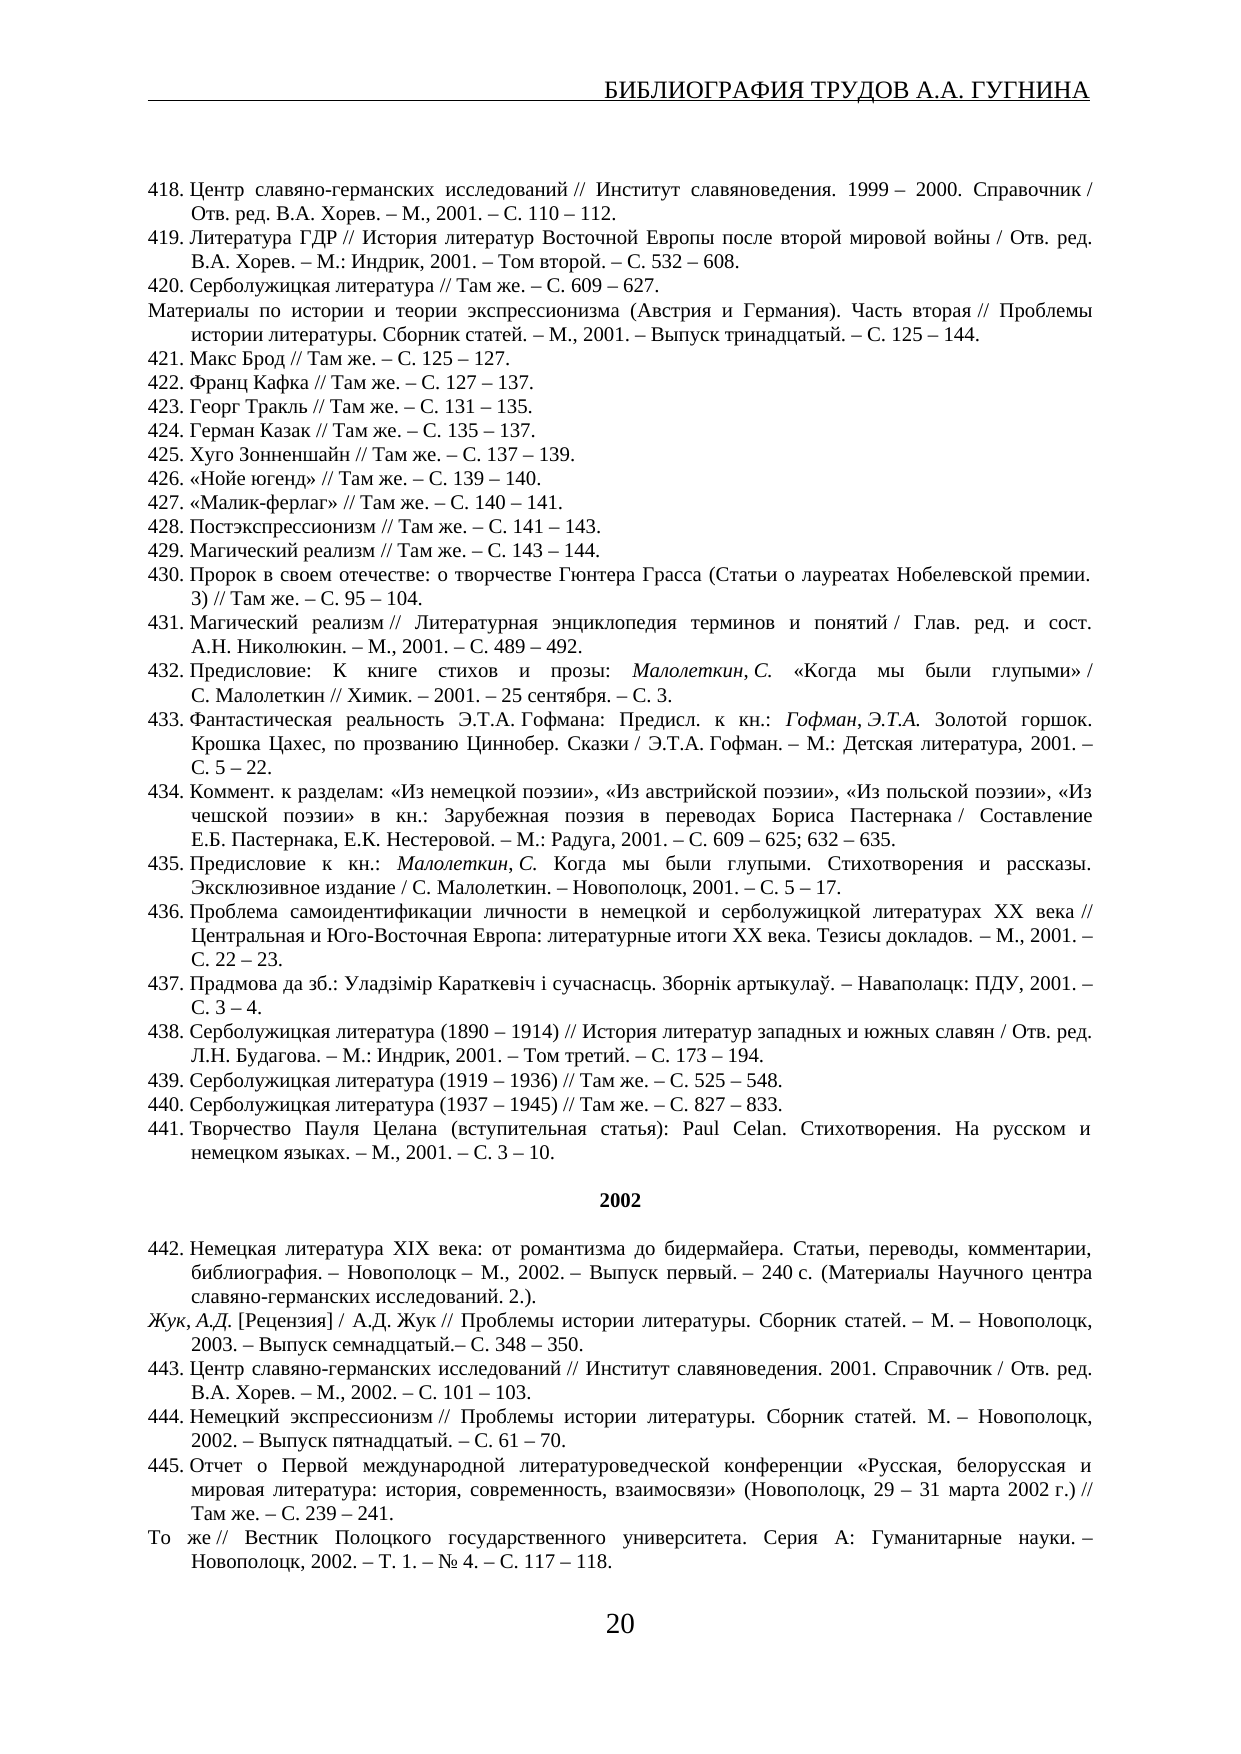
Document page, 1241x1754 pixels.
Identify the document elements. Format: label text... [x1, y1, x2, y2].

text 433. Фантастическая реальность Э.Т.А. Гофмана: Предисл. к кн.: Гофман, Э.Т.А. Золотой горшок. Крошка Цахес, по прозванию Циннобер. Сказки / Э.Т.А. Гофман. – М.: Детская литература, 2001. – С. 5 – 22. [148, 707, 1092, 779]
text 442. Немецкая литература XIX века: от романтизма до бидермайера. Статьи, переводы, комментарии, библиография. – Новополоцк – М., 2002. – Выпуск первый. – 240 с. (Материалы Научного центра сла­вяно-германских исследований. 2.). [148, 1236, 1092, 1308]
text 430. Пророк в своем отечестве: о творчестве Гюнтера Грасса (Статьи о лауреатах Нобелевской премии. 3) // Там же. – С. 95 – 104. [148, 562, 1092, 610]
text 2002 [148, 1188, 1092, 1212]
text 440. Серболужицкая литература (1937 – 1945) // Там же. – С. 827 – 833. [148, 1092, 1092, 1116]
text 423. Георг Тракль // Там же. – С. 131 – 135. [148, 394, 1092, 418]
text 427. «Малик-ферлаг» // Там же. – С. 140 – 141. [148, 490, 1092, 514]
text 418. Центр славяно-германских исследований // Институт славяноведения. 1999 – 2000. Справочник / Отв. ред. В.А. Хорев. – М., 2001. – С. 110 – 112. [148, 177, 1092, 225]
text 441. Творчество Пауля Целана (вступительная статья): Paul Celan. Стихотворения. На русском и немецком языках. – М., 2001. – С. 3 – 10. [148, 1116, 1092, 1164]
text 431. Магический реализм // Литературная энциклопедия терминов и понятий / Глав. ред. и сост. А.Н. Николюкин. – М., 2001. – С. 489 – 492. [148, 610, 1092, 658]
text 420. Серболужицкая литература // Там же. – С. 609 – 627. [148, 273, 1092, 297]
text 422. Франц Кафка // Там же. – С. 127 – 137. [148, 370, 1092, 394]
text Жук, А.Д. [Рецензия] / А.Д. Жук // Проблемы истории литературы. Сборник статей. – М. – Новополоцк, 2003. – Выпуск семнадцатый.– С. 348 – 350. [148, 1308, 1092, 1356]
text 435. Предисловие к кн.: Малолеткин, С. Когда мы были глупыми. Стихотворения и рассказы. Эксклюзивное издание / С. Малолеткин. – Новополоцк, 2001. – С. 5 – 17. [148, 851, 1092, 899]
text Материалы по истории и теории экспрессионизма (Австрия и Германия). Часть вторая // Проблемы истории литературы. Сборник статей. – М., 2001. – Выпуск тринадцатый. – С. 125 – 144. [148, 297, 1092, 346]
text 444. Немецкий экспрессионизм // Проблемы истории литературы. Сборник статей. М. – Новополоцк, 2002. – Выпуск пятнадцатый. – С. 61 – 70. [148, 1404, 1092, 1452]
text 445. Отчет о Первой международной литературоведческой конференции «Русская, белорусская и мировая литература: история, современность, взаимосвязи» (Новополоцк, 29 – 31 марта 2002 г.) // Там же. – С. 239 – 241. [148, 1452, 1092, 1525]
text 438. Серболужицкая литература (1890 – 1914) // История литератур западных и южных славян / Отв. ред. Л.Н. Будагова. – М.: Индрик, 2001. – Том третий. – С. 173 – 194. [148, 1019, 1092, 1067]
text 439. Серболужицкая литература (1919 – 1936) // Там же. – С. 525 – 548. [148, 1067, 1092, 1092]
text 443. Центр славяно-германских исследований // Институт славяноведения. 2001. Справочник / Отв. ред. В.А. Хорев. – М., 2002. – С. 101 – 103. [148, 1356, 1092, 1404]
text 426. «Нойе югенд» // Там же. – С. 139 – 140. [148, 466, 1092, 490]
text 434. Коммент. к разделам: «Из немецкой поэзии», «Из австрийской поэзии», «Из польской поэзии», «Из чешской поэзии» в кн.: Зарубежная поэзия в переводах Бориса Пастернака / Составление Е.Б. Пастернака, Е.К. Нестеровой. – М.: Радуга, 2001. – С. 609 – 625; 632 – 635. [148, 779, 1092, 851]
text 419. Литература ГДР // История литератур Восточной Европы после второй мировой войны / Отв. ред. В.А. Хорев. – М.: Индрик, 2001. – Том второй. – С. 532 – 608. [148, 225, 1092, 273]
text 425. Хуго Зонненшайн // Там же. – С. 137 – 139. [148, 442, 1092, 466]
text То же // Вестник Полоцкого государственного университета. Серия А: Гуманитарные науки. – Новополоцк, 2002. – Т. 1. – № 4. – С. 117 – 118. [148, 1525, 1092, 1573]
text 421. Макс Брод // Там же. – С. 125 – 127. [148, 346, 1092, 370]
text 424. Герман Казак // Там же. – С. 135 – 137. [148, 418, 1092, 442]
text 432. Предисловие: К книге стихов и прозы: Малолеткин, С. «Когда мы были глупыми» / С. Малолеткин // Химик. – 2001. – 25 сентября. – С. 3. [148, 658, 1092, 707]
text 436. Проблема самоидентификации личности в немецкой и серболужицкой литературах XX века // Центральная и Юго-Восточная Европа: литературные итоги XX века. Тезисы докладов. – М., 2001. – С. 22 – 23. [148, 899, 1092, 971]
text 429. Магический реализм // Там же. – С. 143 – 144. [148, 538, 1092, 562]
text 437. Прадмова да зб.: Уладзімір Караткевіч і сучаснасць. Зборнік артыкулаў. – Наваполацк: ПДУ, 2001. – С. 3 – 4. [148, 971, 1092, 1019]
text 428. Постэкспрессионизм // Там же. – С. 141 – 143. [148, 514, 1092, 538]
